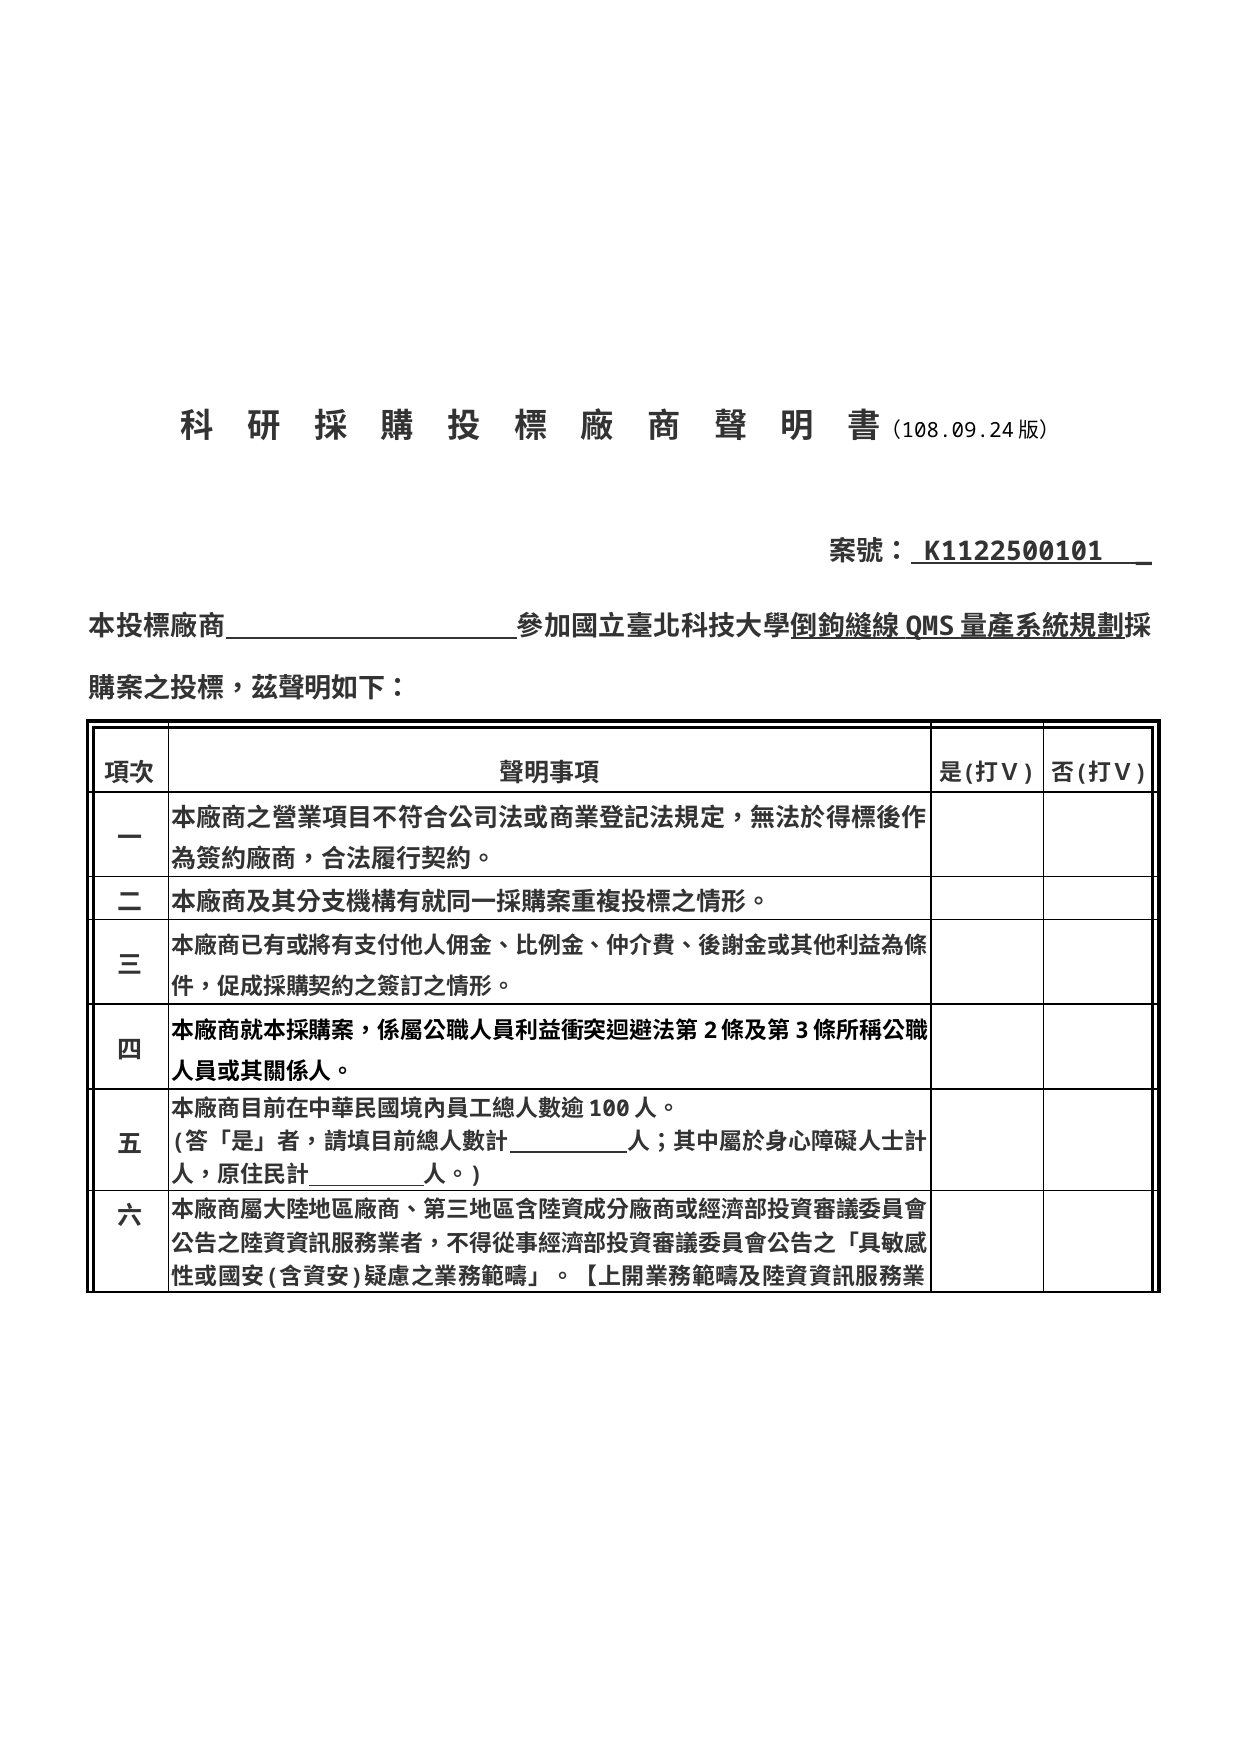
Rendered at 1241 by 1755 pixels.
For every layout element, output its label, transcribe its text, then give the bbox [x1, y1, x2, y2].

table_cell [932, 1090, 1043, 1189]
table_cell [1044, 1090, 1151, 1189]
table_cell 本廠商之營業項目不符合公司法或商業登記法規定，無法於得標後作為簽約廠商，合法履行契約。 [169, 793, 930, 876]
table_cell [932, 1005, 1043, 1088]
table_cell 本廠商就本採購案，係屬公職人員利益衝突迴避法第2條及第3條所稱公職人員或其關係人。 [169, 1005, 930, 1088]
table_header 聲明事項 [169, 729, 930, 791]
table_cell 六 [95, 1191, 168, 1291]
table_cell 一 [95, 793, 168, 876]
table_cell 五 [95, 1090, 168, 1189]
table_cell [932, 1191, 1043, 1291]
text 案號： K1122500101 _ [89, 507, 1152, 569]
table_header 否(打Ｖ) [1044, 723, 1156, 791]
table_cell 二 [95, 877, 168, 919]
table_cell 本廠商屬大陸地區廠商、第三地區含陸資成分廠商或經濟部投資審議委員會公告之陸資資訊服務業者，不得從事經濟部投資審議委員會公告之「具敏感性或國安(含資安)疑慮之業務範疇」。【上開業務範疇及陸資資訊服務業 [169, 1191, 930, 1291]
table_cell 本廠商目前在中華民國境內員工總人數逾100人。 (答「是」者，請填目前總人數計 人；其中屬於身心障礙人士計 人，原住民計 人。) [169, 1090, 930, 1189]
text 本投標廠商 參加國立臺北科技大學倒鉤縫線QMS量產系統規劃採購案之投標，茲聲明如下： [89, 582, 1152, 707]
table_cell [1044, 877, 1151, 919]
table_cell [932, 793, 1043, 876]
table_cell [1044, 1191, 1151, 1291]
table_cell [1044, 920, 1151, 1003]
table_header 是(打Ｖ) [932, 729, 1043, 791]
table_cell 四 [95, 1005, 168, 1088]
table_cell [932, 877, 1043, 919]
table_cell [1044, 793, 1151, 876]
table_cell 本廠商及其分支機構有就同一採購案重複投標之情形。 [169, 877, 930, 919]
table_header 項次 [90, 723, 168, 791]
table_cell [1044, 1005, 1151, 1088]
table_cell 本廠商已有或將有支付他人佣金、比例金、仲介費、後謝金或其他利益為條件，促成採購契約之簽訂之情形。 [169, 920, 930, 1003]
text 科 研 採 購 投 標 廠 商 聲 明 書（108.09.24版） [89, 382, 1152, 444]
table_cell [932, 920, 1043, 1003]
table_cell 三 [95, 920, 168, 1003]
